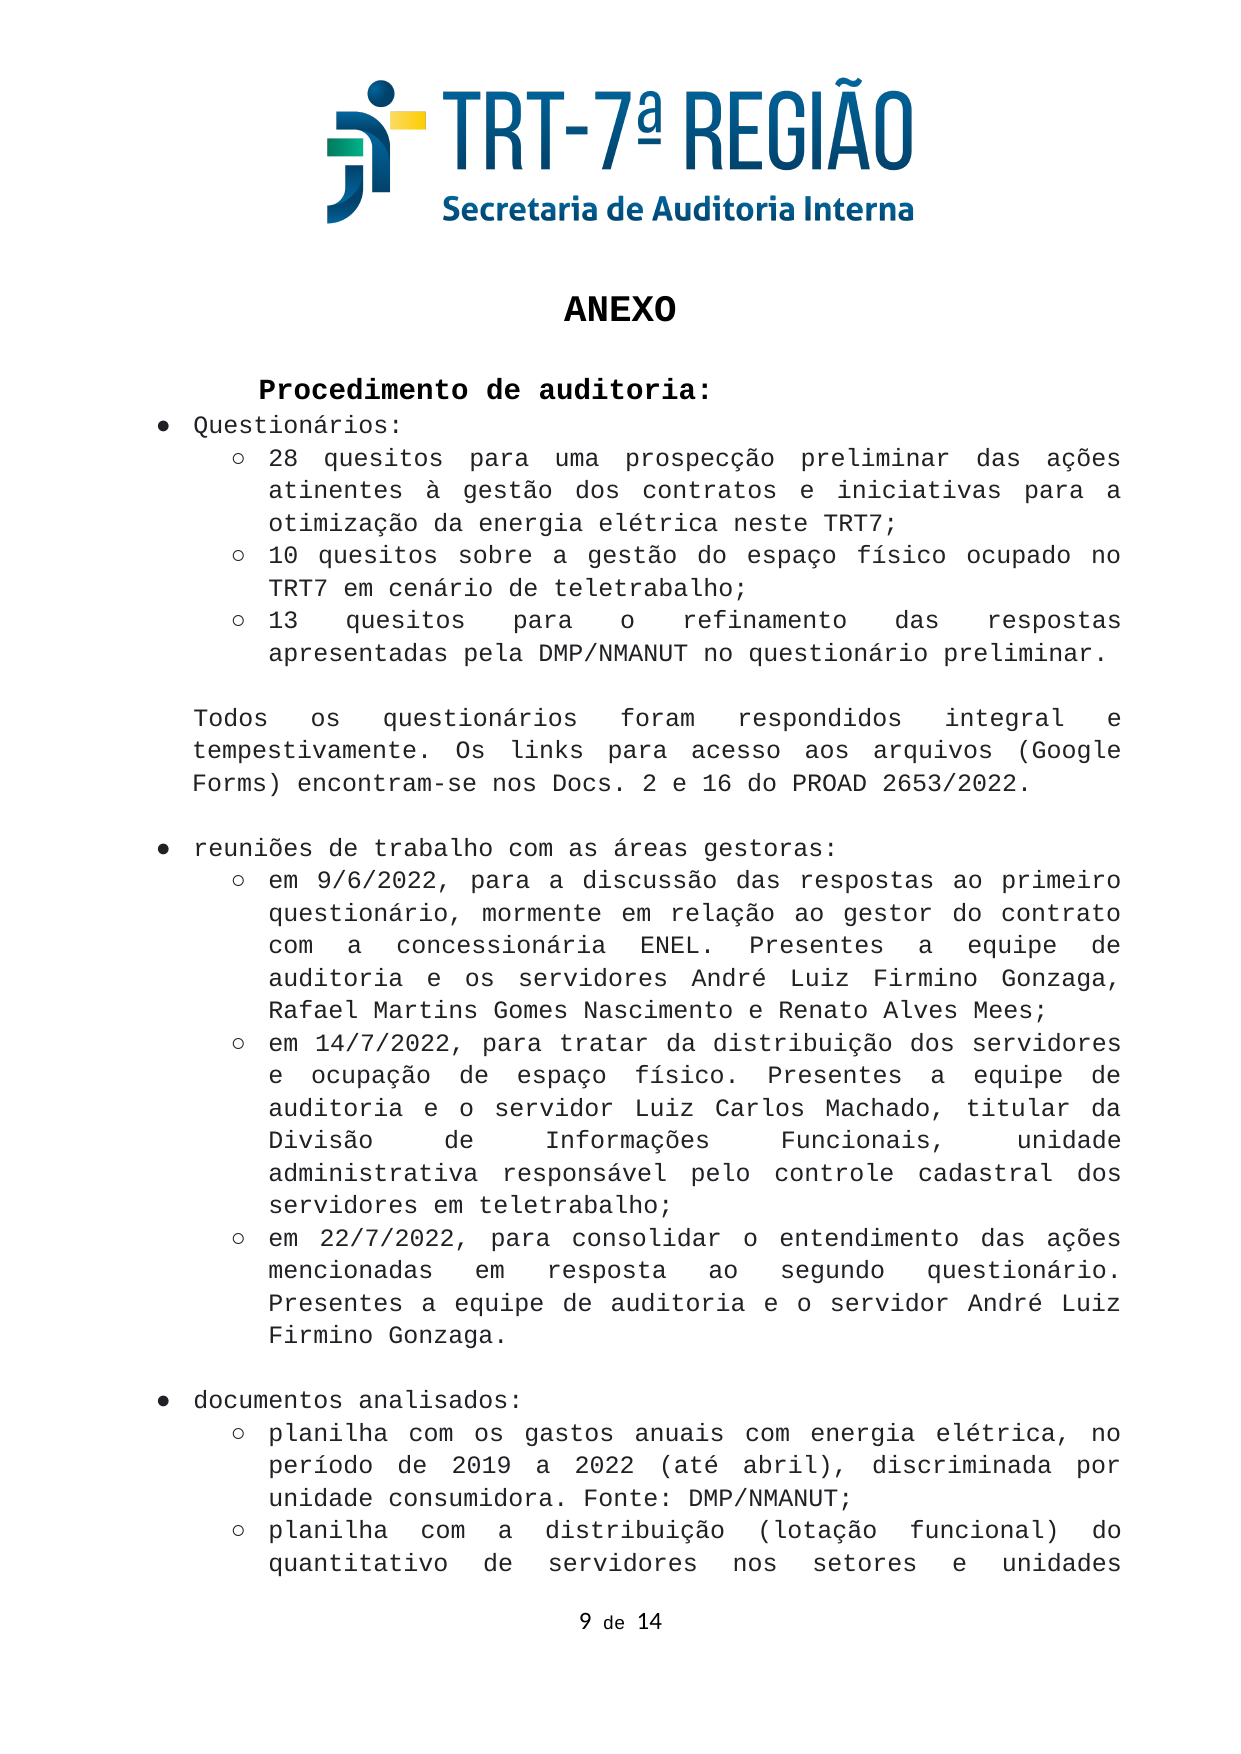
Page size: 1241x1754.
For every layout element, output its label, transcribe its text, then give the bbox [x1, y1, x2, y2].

list 10 quesitos sobre a gestão do espaço físico ocupado no TRT7 em cenário de teletrabalho; [231, 543, 1122, 604]
list em 14/7/2022, para tratar da distribuição dos servidores e ocupação de espaço físico. Presentes a equipe de auditoria e o servidor Luiz Carlos Machado, titular da Divisão de Informações Funcionais, unidade administrativa responsável pelo controle cadastral dos servidores em teletrabalho; [231, 1031, 1122, 1221]
list 13 quesitos para o refinamento das respostas apresentadas pela DMP/NMANUT no questionário preliminar. [231, 608, 1122, 669]
text Todos os questionários foram respondidos integral e tempestivamente. Os links para acesso aos arquivos (Google Forms) encontram-se nos Docs. 2 e 16 do PROAD 2653/2022. [192, 706, 1122, 799]
list reuniões de trabalho com as áreas gestoras: [156, 836, 1122, 864]
list em 22/7/2022, para consolidar o entendimento das ações mencionadas em resposta ao segundo questionário. Presentes a equipe de auditoria e o servidor André Luiz Firmino Gonzaga. [231, 1226, 1122, 1351]
list planilha com a distribuição (lotação funcional) do quantitativo de servidores nos setores e unidades [231, 1518, 1122, 1579]
list em 9/6/2022, para a discussão das respostas ao primeiro questionário, mormente em relação ao gestor do contrato com a concessionária ENEL. Presentes a equipe de auditoria e os servidores André Luiz Firmino Gonzaga, Rafael Martins Gomes Nascimento e Renato Alves Mees; [231, 868, 1122, 1026]
text ANEXO [118, 290, 1122, 333]
list planilha com os gastos anuais com energia elétrica, no período de 2019 a 2022 (até abril), discriminada por unidade consumidora. Fonte: DMP/NMANUT; [231, 1421, 1122, 1514]
list documentos analisados: [156, 1388, 1122, 1416]
list 28 quesitos para uma prospecção preliminar das ações atinentes à gestão dos contratos e iniciativas para a otimização da energia elétrica neste TRT7; [231, 446, 1122, 539]
list Questionários: [156, 413, 1122, 441]
text Procedimento de auditoria: [258, 375, 1122, 408]
picture [323, 64, 917, 239]
